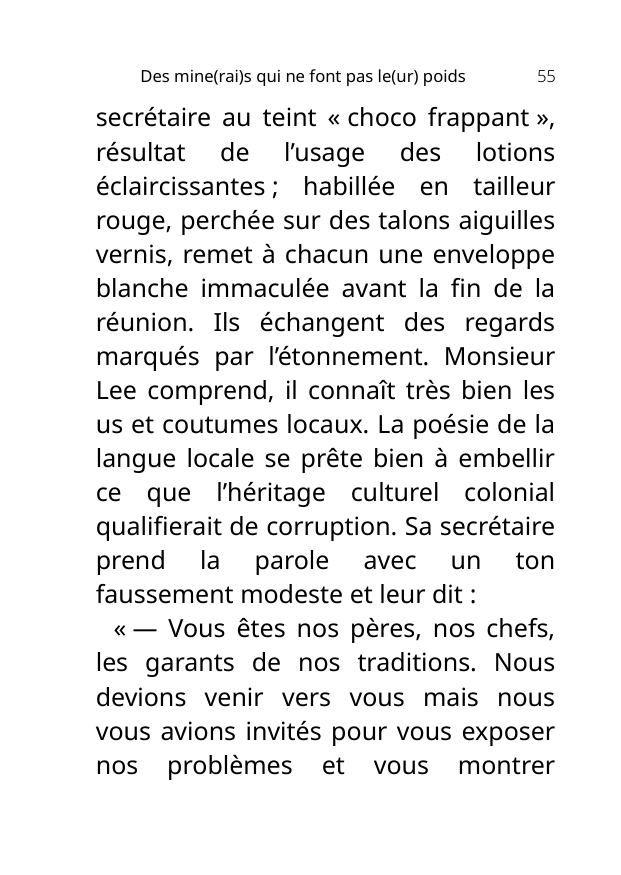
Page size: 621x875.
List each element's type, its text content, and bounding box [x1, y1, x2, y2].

text « — Vous êtes nos pères, nos chefs, les garants de nos traditions. Nous devions venir vers vous mais nous vous avions invités pour vous exposer nos problèmes et vous montrer [96, 611, 555, 781]
text secrétaire au teint « choco frappant », résultat de l’usage des lotions éclaircissantes ; habillée en tailleur rouge, perchée sur des talons aiguilles vernis, remet à chacun une enveloppe blanche immaculée avant la fin de la réunion. Ils échangent des regards marqués par l’étonnement. Monsieur Lee comprend, il connaît très bien les us et coutumes locaux. La poésie de la langue locale se prête bien à embellir ce que l’héritage culturel colonial qualifierait de corruption. Sa secrétaire prend la parole avec un ton faussement modeste et leur dit : [96, 100, 555, 611]
